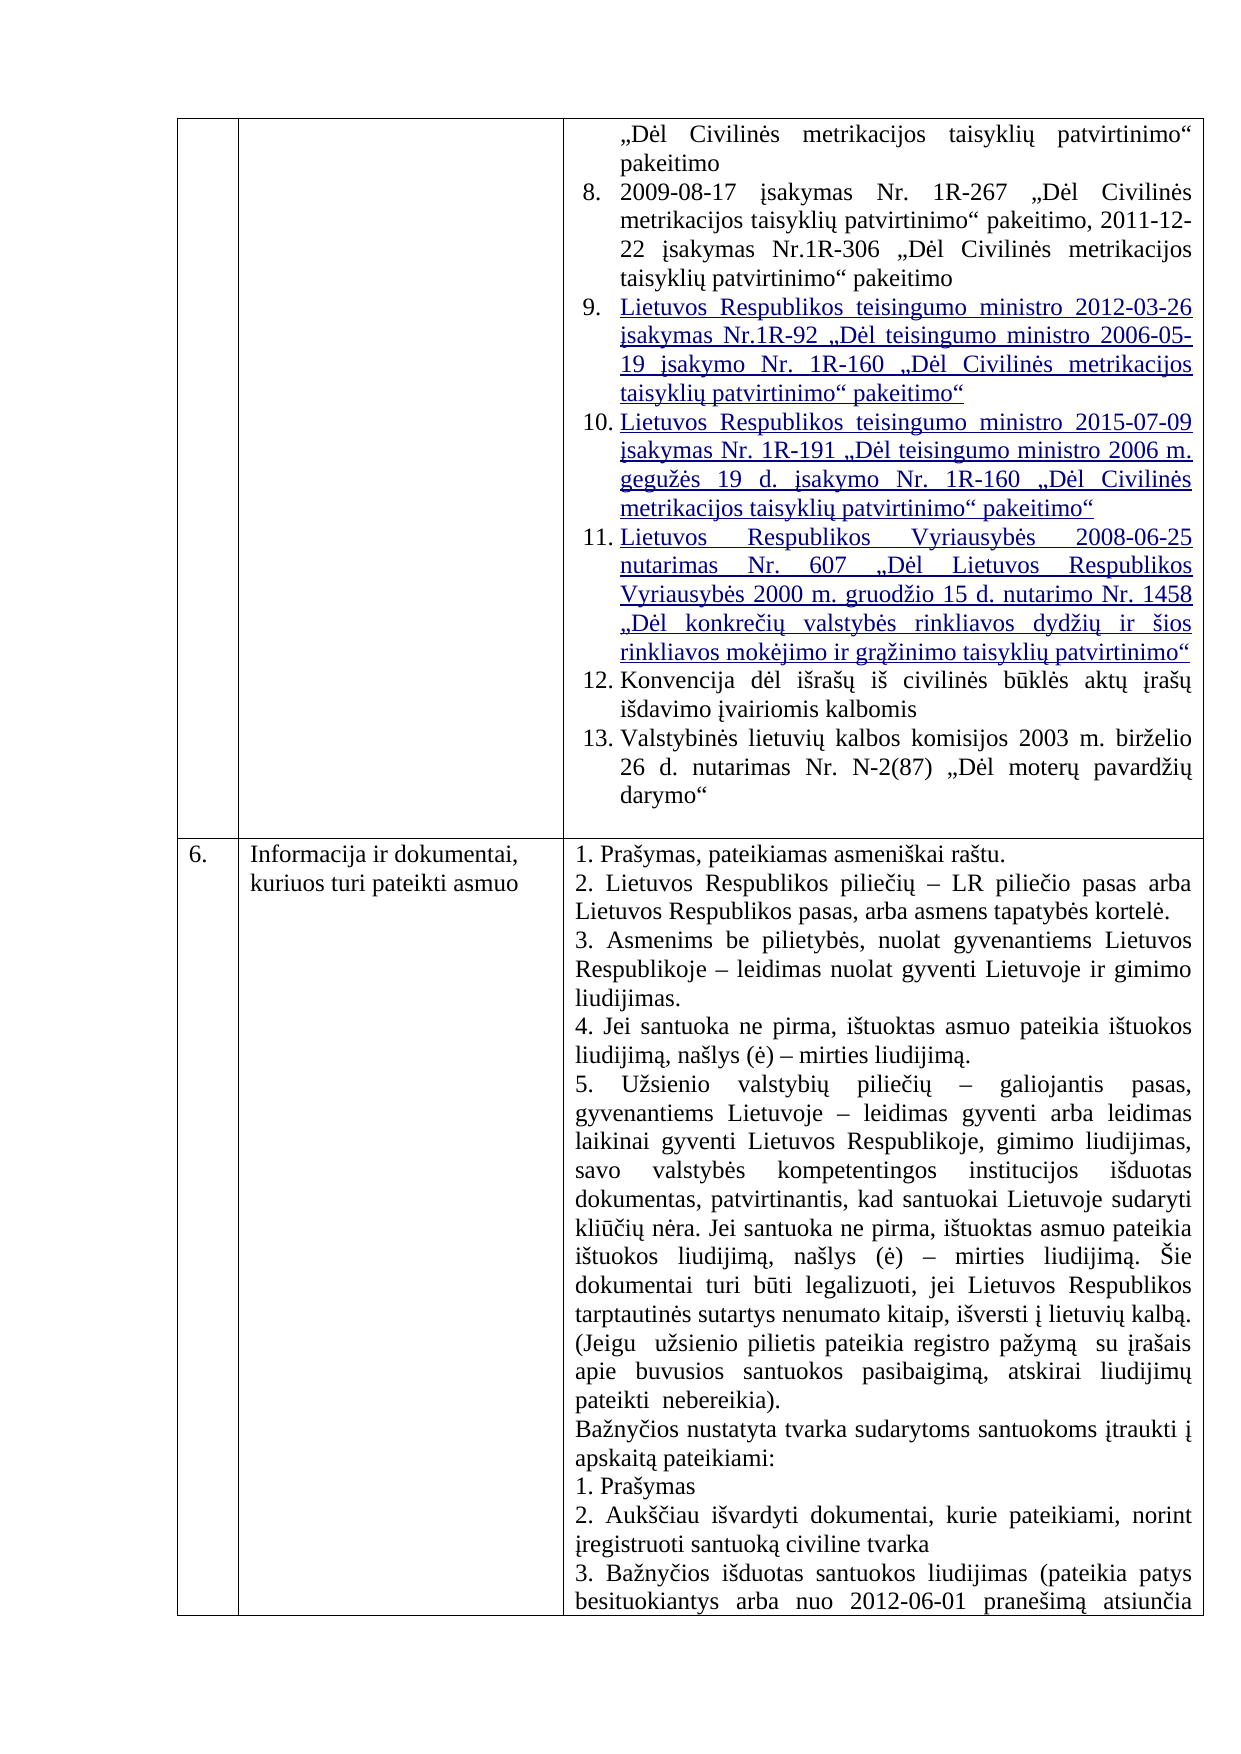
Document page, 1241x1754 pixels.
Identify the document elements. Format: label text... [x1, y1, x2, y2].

table_cell [239, 119, 563, 838]
table_cell Informacija ir dokumentai, kuriuos turi pateikti asmuo [239, 839, 563, 1615]
table_cell 6. [178, 839, 238, 1615]
table_cell „Dėl Civilinės metrikacijos taisyklių patvirtinimo“ pakeitimo 8. 2009-08-17 įsakymas Nr. 1R-267 „Dėl Civilinės metrikacijos taisyklių patvirtinimo“ pakeitimo, 2011-12-22 įsakymas Nr.1R-306 „Dėl Civilinės metrikacijos taisyklių patvirtinimo“ pakeitimo 9. Lietuvos Respublikos teisingumo ministro 2012-03-26 įsakymas Nr.1R-92 „Dėl teisingumo ministro 2006-05-19 įsakymo Nr. 1R-160 „Dėl Civilinės metrikacijos taisyklių patvirtinimo“ pakeitimo“ 10. Lietuvos Respublikos teisingumo ministro 2015-07-09 įsakymas Nr. 1R-191 „Dėl teisingumo ministro 2006 m. gegužės 19 d. įsakymo Nr. 1R-160 „Dėl Civilinės metrikacijos taisyklių patvirtinimo“ pakeitimo“ 11. Lietuvos Respublikos Vyriausybės 2008-06-25 nutarimas Nr. 607 „Dėl Lietuvos Respublikos Vyriausybės 2000 m. gruodžio 15 d. nutarimo Nr. 1458 „Dėl konkrečių valstybės rinkliavos dydžių ir šios rinkliavos mokėjimo ir grąžinimo taisyklių patvirtinimo“ 12. Konvencija dėl išrašų iš civilinės būklės aktų įrašų išdavimo įvairiomis kalbomis 13. Valstybinės lietuvių kalbos komisijos 2003 m. birželio 26 d. nutarimas Nr. N-2(87) „Dėl moterų pavardžių darymo“ [564, 119, 1203, 838]
table_cell [178, 119, 238, 838]
table_cell 1. Prašymas, pateikiamas asmeniškai raštu. 2. Lietuvos Respublikos piliečių – LR piliečio pasas arba Lietuvos Respublikos pasas, arba asmens tapatybės kortelė. 3. Asmenims be pilietybės, nuolat gyvenantiems Lietuvos Respublikoje – leidimas nuolat gyventi Lietuvoje ir gimimo liudijimas. 4. Jei santuoka ne pirma, ištuoktas asmuo pateikia ištuokos liudijimą, našlys (ė) – mirties liudijimą. 5. Užsienio valstybių piliečių – galiojantis pasas, gyvenantiems Lietuvoje – leidimas gyventi arba leidimas laikinai gyventi Lietuvos Respublikoje, gimimo liudijimas, savo valstybės kompetentingos institucijos išduotas dokumentas, patvirtinantis, kad santuokai Lietuvoje sudaryti kliūčių nėra. Jei santuoka ne pirma, ištuoktas asmuo pateikia ištuokos liudijimą, našlys (ė) – mirties liudijimą. Šie dokumentai turi būti legalizuoti, jei Lietuvos Respublikos tarptautinės sutartys nenumato kitaip, išversti į lietuvių kalbą. (Jeigu užsienio pilietis pateikia registro pažymą su įrašais apie buvusios santuokos pasibaigimą, atskirai liudijimų pateikti nebereikia). Bažnyčios nustatyta tvarka sudarytoms santuokoms įtraukti į apskaitą pateikiami: 1. Prašymas 2. Aukščiau išvardyti dokumentai, kurie pateikiami, norint įregistruoti santuoką civiline tvarka 3. Bažnyčios išduotas santuokos liudijimas (pateikia patys besituokiantys arba nuo 2012-06-01 pranešimą atsiunčia [564, 839, 1203, 1615]
